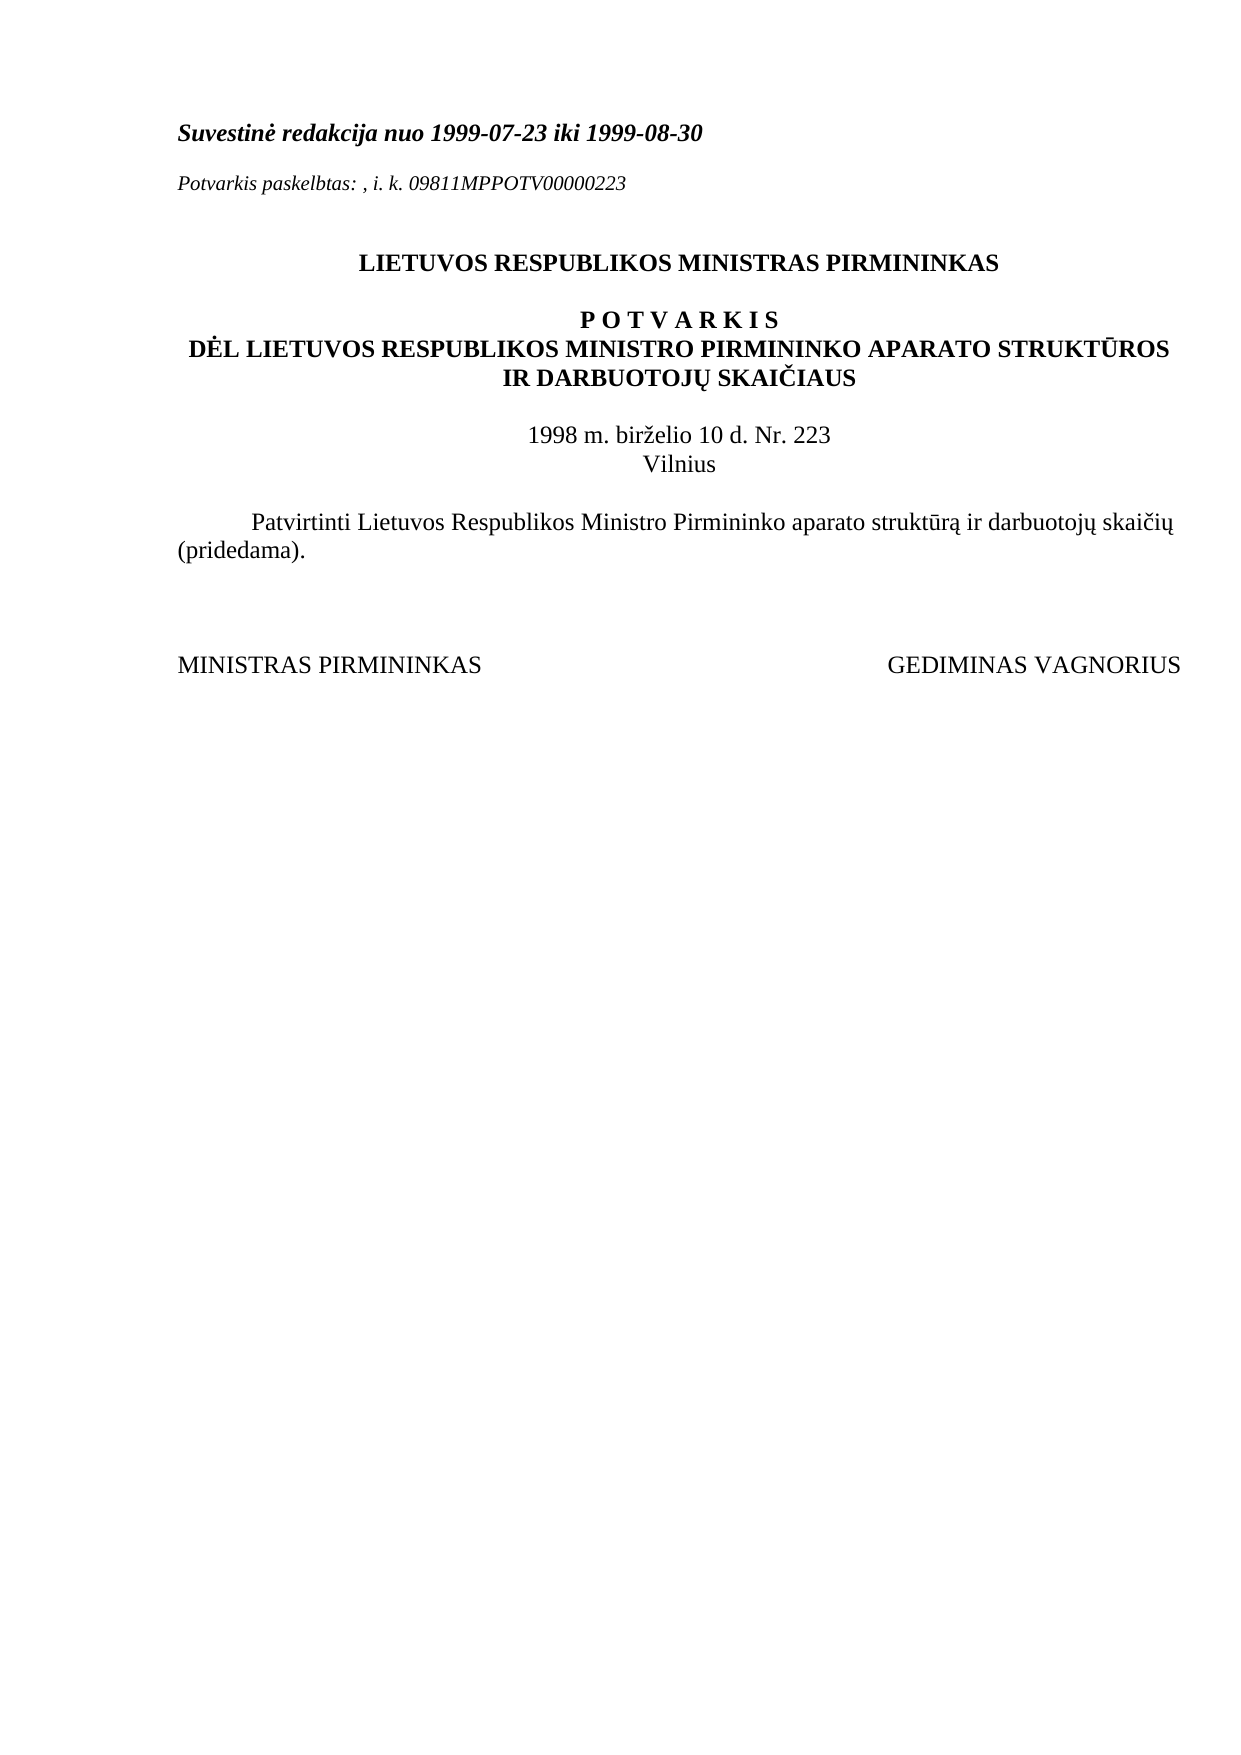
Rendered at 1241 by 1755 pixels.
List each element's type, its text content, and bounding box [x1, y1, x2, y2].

text LIETUVOS RESPUBLIKOS MINISTRAS PIRMININKAS [177, 248, 1181, 277]
text Vilnius [177, 449, 1181, 478]
text MINISTRAS PIRMININKAS GEDIMINAS VAGNORIUS [177, 650, 1181, 679]
text 1998 m. birželio 10 d. Nr. 223 [177, 420, 1181, 449]
text P O T V A R K I S [177, 305, 1181, 334]
text Potvarkis paskelbtas: , i. k. 09811MPPOTV00000223 [177, 171, 1181, 195]
text DĖL LIETUVOS RESPUBLIKOS MINISTRO PIRMININKO APARATO STRUKTŪROS IR DARBUOTOJŲ SKAIČIAUS [177, 334, 1181, 392]
text Suvestinė redakcija nuo 1999-07-23 iki 1999-08-30 [177, 118, 1181, 147]
text Patvirtinti Lietuvos Respublikos Ministro Pirmininko aparato struktūrą ir darbuotojų skaičių (pridedama). [177, 507, 1181, 564]
